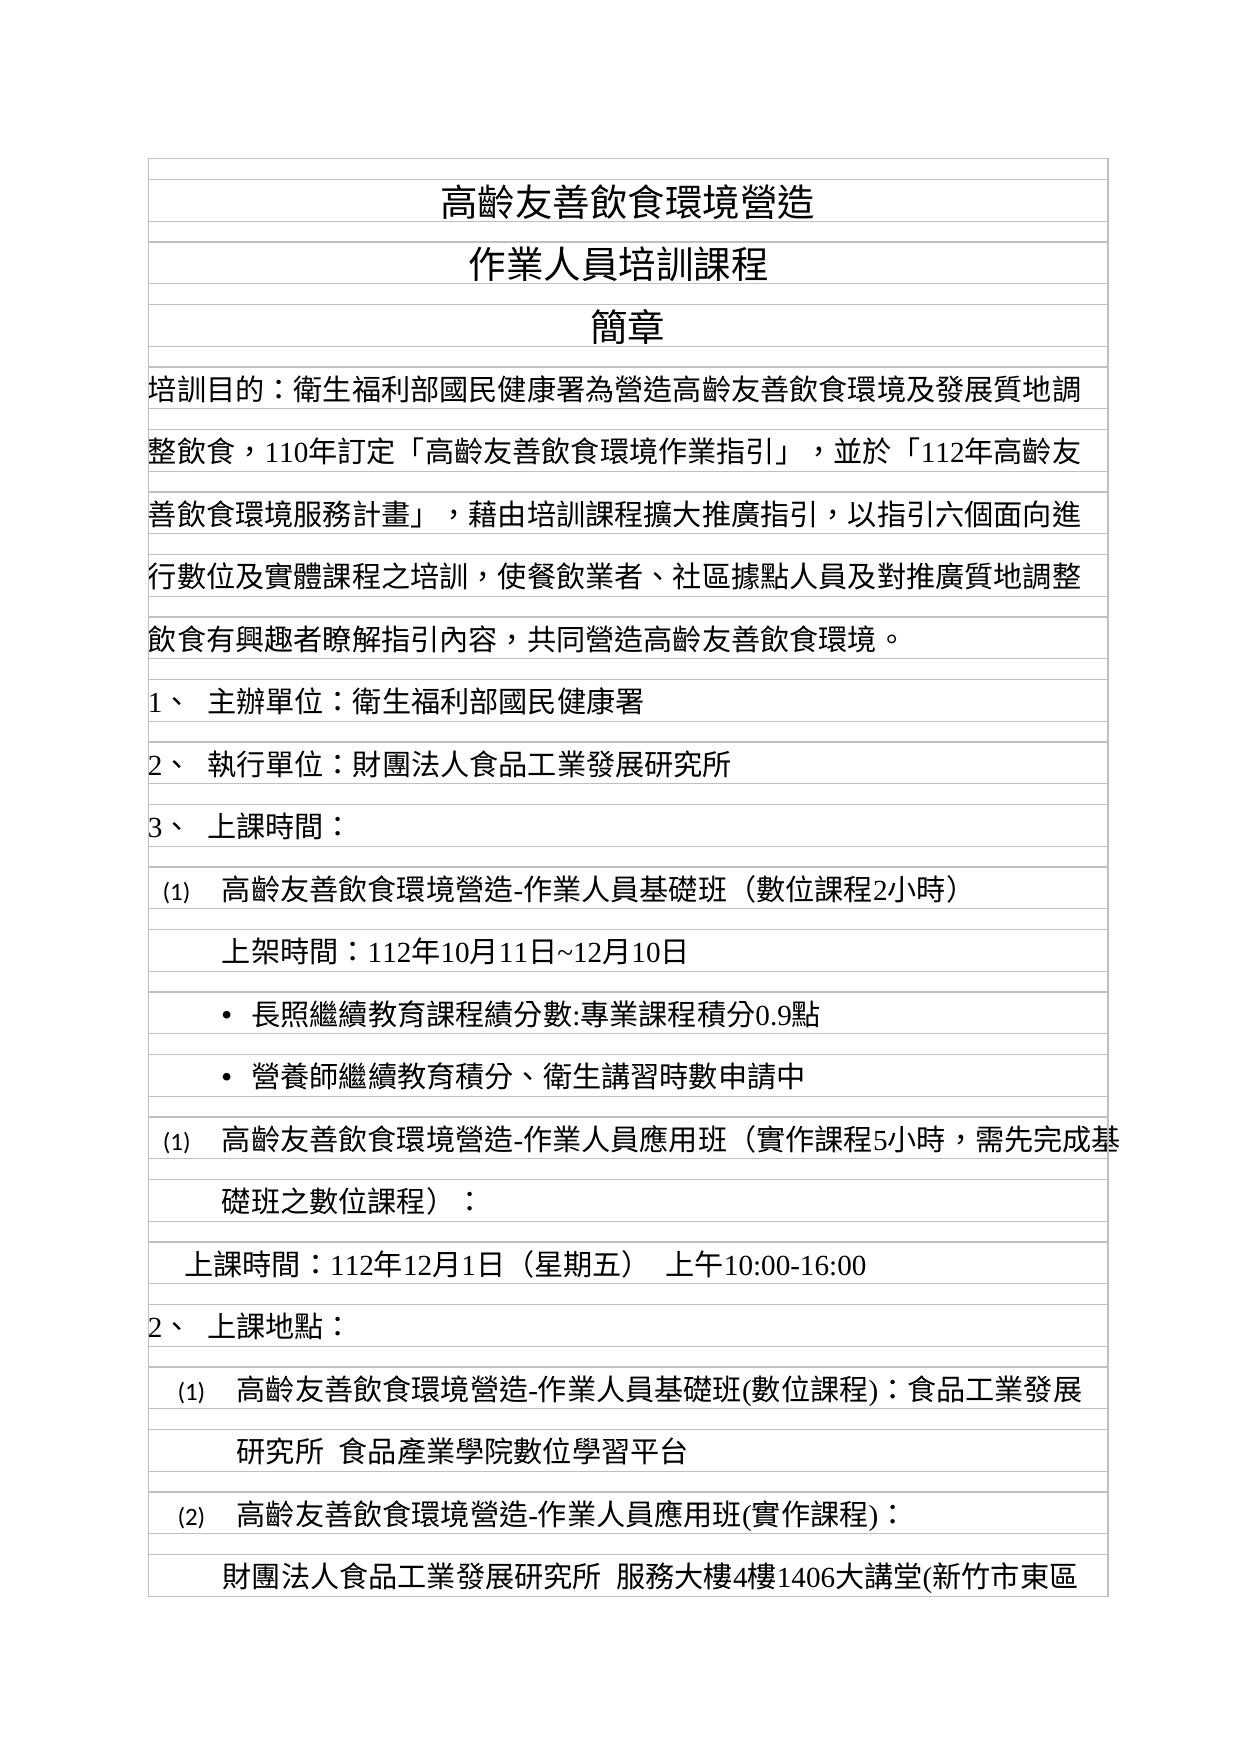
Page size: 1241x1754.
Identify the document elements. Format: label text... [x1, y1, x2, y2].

list [222, 972, 1099, 991]
list 高齡友善飲食環境營造-作業人員應用班（實作課程5小時，需先完成基礎班之數位課程）： [163, 1159, 1107, 1179]
list 高齡友善飲食環境營造-作業人員應用班（實作課程5小時，需先完成基礎班之數位課程）： [1109, 1096, 1137, 1221]
text [222, 909, 1099, 929]
text 善飲食環境服務計畫」，藉由培訓課程擴大推廣指引，以指引六個面向進 [149, 493, 1107, 533]
text [149, 159, 1107, 179]
text 培訓目的：衛生福利部國民健康署為營造高齡友善飲食環境及發展質地調 [149, 368, 1107, 408]
list 上課時間： [149, 805, 1099, 846]
list [177, 1347, 1099, 1366]
text [149, 597, 1107, 616]
list 長照繼續教育課程績分數:專業課程積分0.9點 [222, 993, 1099, 1033]
text [149, 534, 1107, 554]
text 整飲食，110年訂定「高齡友善飲食環境作業指引」，並於「112年高齡友 [149, 430, 1107, 471]
list [177, 1472, 1107, 1491]
text [149, 222, 1107, 241]
list [222, 1034, 1099, 1054]
list 高齡友善飲食環境營造-作業人員應用班（實作課程5小時，需先完成基礎班之數位課程）： [163, 1180, 1107, 1221]
text 上架時間：112年10月11日~12月10日 [222, 930, 1099, 971]
text 簡章 [149, 305, 1107, 346]
list [1109, 1471, 1137, 1533]
list [149, 659, 1099, 679]
list 高齡友善飲食環境營造-作業人員應用班（實作課程5小時，需先完成基礎班之數位課程）： [163, 1097, 1107, 1116]
list 上課地點： [149, 1305, 1099, 1346]
text [149, 409, 1107, 429]
text [149, 284, 1107, 304]
text 高齡友善飲食環境營造 [149, 180, 1107, 221]
text 財團法人食品工業發展研究所 服務大樓4樓1406大講堂(新竹市東區 [208, 1555, 1099, 1596]
list 高齡友善飲食環境營造-作業人員基礎班(數位課程)：食品工業發展 [177, 1368, 1099, 1408]
list 高齡友善飲食環境營造-作業人員應用班（實作課程5小時，需先完成基礎班之數位課程）： [163, 1118, 1107, 1158]
text 行數位及實體課程之培訓，使餐飲業者、社區據點人員及對推廣質地調整 [149, 555, 1107, 596]
list 高齡友善飲食環境營造-作業人員應用班(實作課程)： [177, 1493, 1107, 1533]
list [162, 847, 1099, 866]
text [149, 472, 1107, 491]
list [149, 784, 1099, 804]
list [149, 722, 1099, 741]
list [177, 1409, 1099, 1429]
list 研究所 食品產業學院數位學習平台 [177, 1430, 1099, 1471]
list 營養師繼續教育積分、衛生講習時數申請中 [222, 1055, 1099, 1096]
list [149, 1284, 1099, 1304]
text 飲食有興趣者瞭解指引內容，共同營造高齡友善飲食環境。 [149, 618, 1107, 658]
list 主辦單位：衛生福利部國民健康署 [149, 680, 1099, 721]
text [149, 347, 1107, 366]
text [149, 1222, 1099, 1241]
list 高齡友善飲食環境營造-作業人員基礎班（數位課程2小時） [162, 868, 1099, 908]
text 上課時間：112年12月1日（星期五） 上午10:00-16:00 [149, 1243, 1099, 1283]
text 作業人員培訓課程 [149, 243, 1107, 283]
list 執行單位：財團法人食品工業發展研究所 [149, 743, 1099, 783]
text [208, 1534, 1099, 1554]
